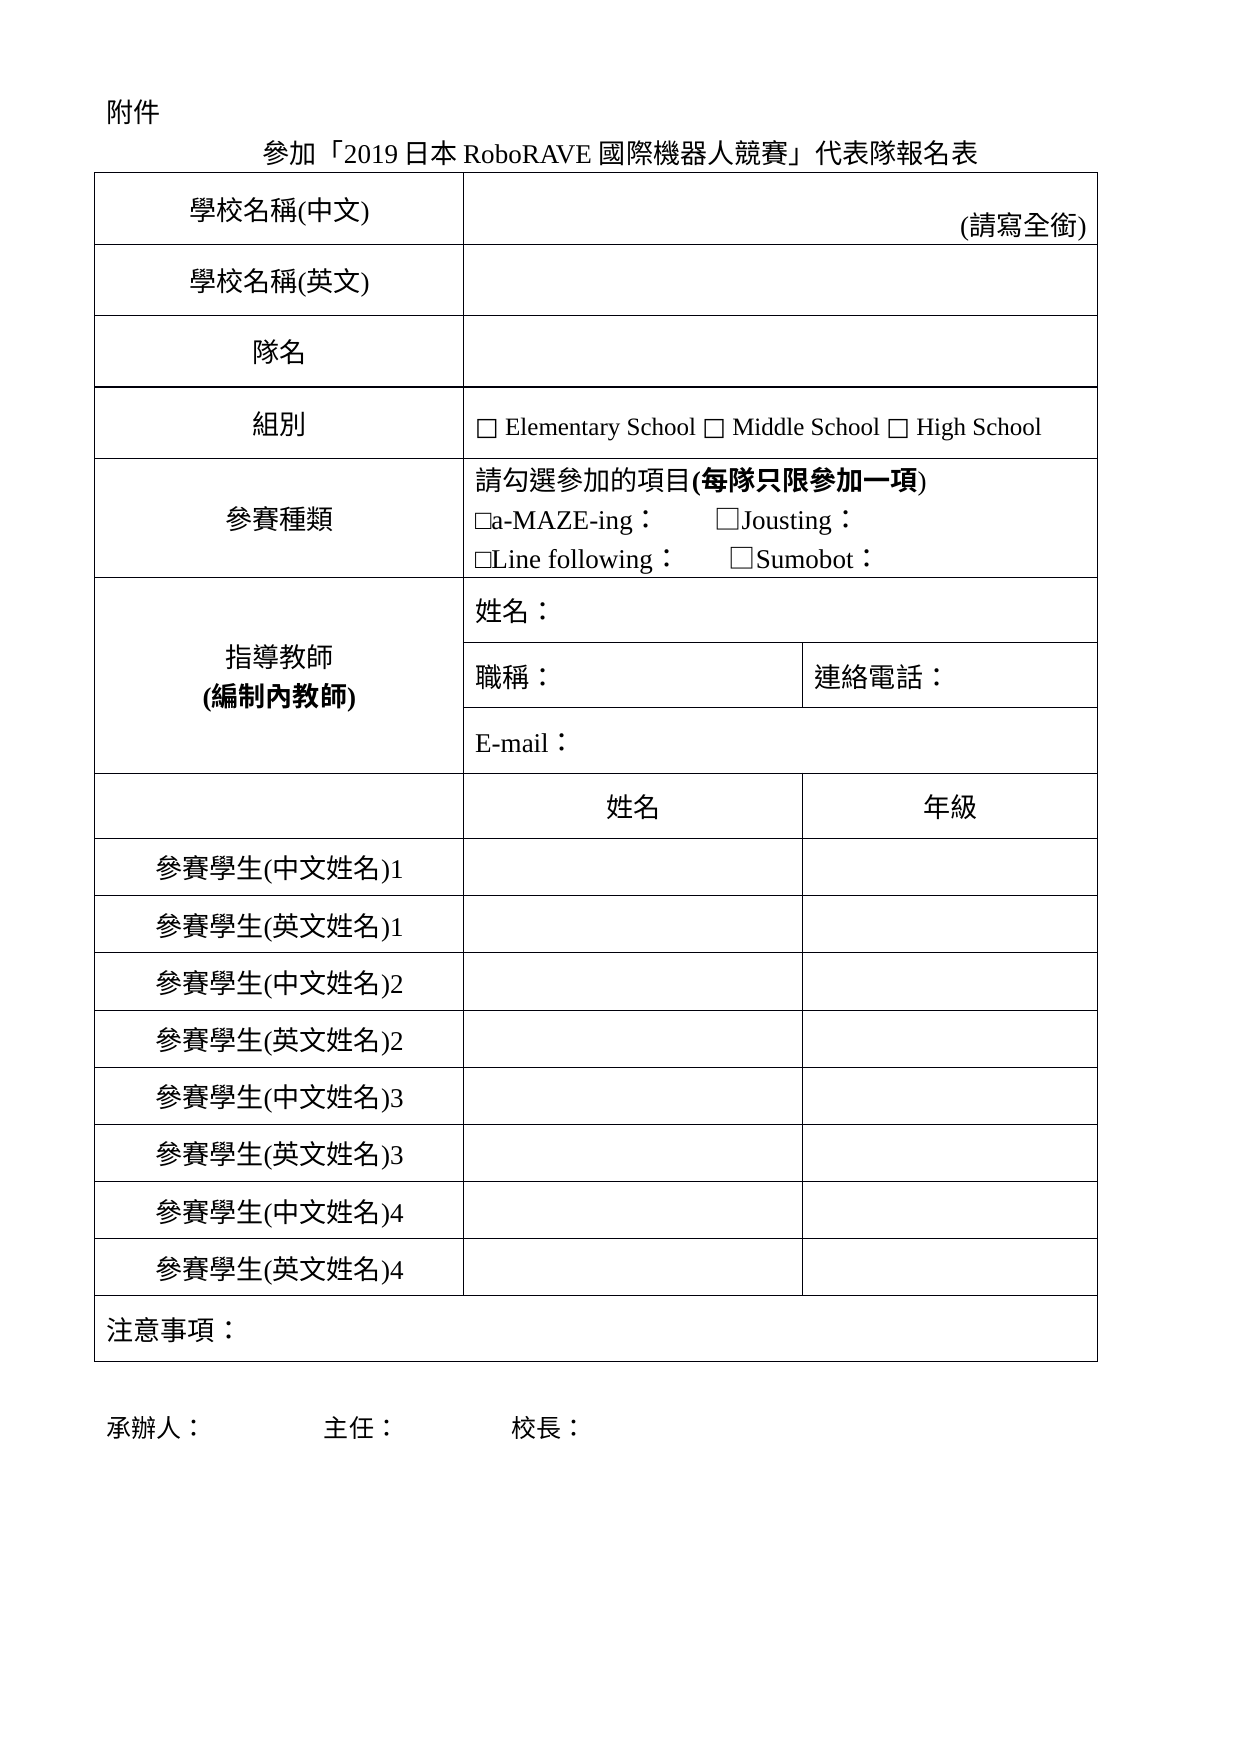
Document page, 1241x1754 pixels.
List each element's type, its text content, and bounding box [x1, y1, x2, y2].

table_cell [95, 774, 463, 838]
table_cell 參賽學生(中文姓名)4 [95, 1182, 463, 1238]
table_cell [803, 839, 1097, 895]
table_cell [803, 1125, 1097, 1181]
table_cell 職稱： [464, 643, 802, 707]
table_cell [464, 953, 802, 1009]
list 承辦人： 主任： 校長： [106, 1408, 1134, 1444]
table_cell [464, 1011, 802, 1067]
table_cell 組別 [95, 388, 463, 458]
table_cell E-mail： [464, 708, 1097, 773]
table_cell [803, 896, 1097, 952]
table_cell 年級 [803, 774, 1097, 838]
table_cell [803, 1182, 1097, 1238]
table_cell [464, 1068, 802, 1124]
table_cell [464, 1239, 802, 1295]
table_cell 參賽種類 [95, 459, 463, 577]
table_cell [464, 245, 1097, 315]
table_cell 連絡電話： [803, 643, 1097, 707]
table_cell 參賽學生(中文姓名)3 [95, 1068, 463, 1124]
table_cell 參賽學生(英文姓名)2 [95, 1011, 463, 1067]
table_cell [803, 953, 1097, 1009]
table_header 學校名稱(中文) [95, 173, 463, 243]
table_header (請寫全銜) [464, 173, 1097, 243]
table_cell 參賽學生(中文姓名)2 [95, 953, 463, 1009]
table_cell 姓名 [464, 774, 802, 838]
table_cell [803, 1011, 1097, 1067]
table_cell [464, 896, 802, 952]
table_cell 學校名稱(英文) [95, 245, 463, 315]
table_cell 參賽學生(英文姓名)1 [95, 896, 463, 952]
table_cell 隊名 [95, 316, 463, 386]
table_cell 注意事項： [95, 1296, 1097, 1361]
table_cell 姓名： [464, 578, 1097, 642]
table_cell [803, 1239, 1097, 1295]
table_cell 參賽學生(英文姓名)3 [95, 1125, 463, 1181]
table_cell 指導教師 (編制內教師) [95, 578, 463, 773]
table_cell [464, 1125, 802, 1181]
text 附件 [106, 89, 1134, 130]
table_cell [464, 839, 802, 895]
table_cell [803, 1068, 1097, 1124]
table_cell 請勾選參加的項目(每隊只限參加一項) □a-MAZE-ing： □Jousting： □Line following： □Sumobot： [464, 459, 1097, 577]
table_cell □ Elementary School □ Middle School □ High School [464, 388, 1097, 458]
table_cell [464, 1182, 802, 1238]
text 參加「2019日本RoboRAVE 國際機器人競賽」代表隊報名表 [106, 130, 1134, 172]
table_cell [464, 316, 1097, 386]
table_cell 參賽學生(中文姓名)1 [95, 839, 463, 895]
table_cell 參賽學生(英文姓名)4 [95, 1239, 463, 1295]
